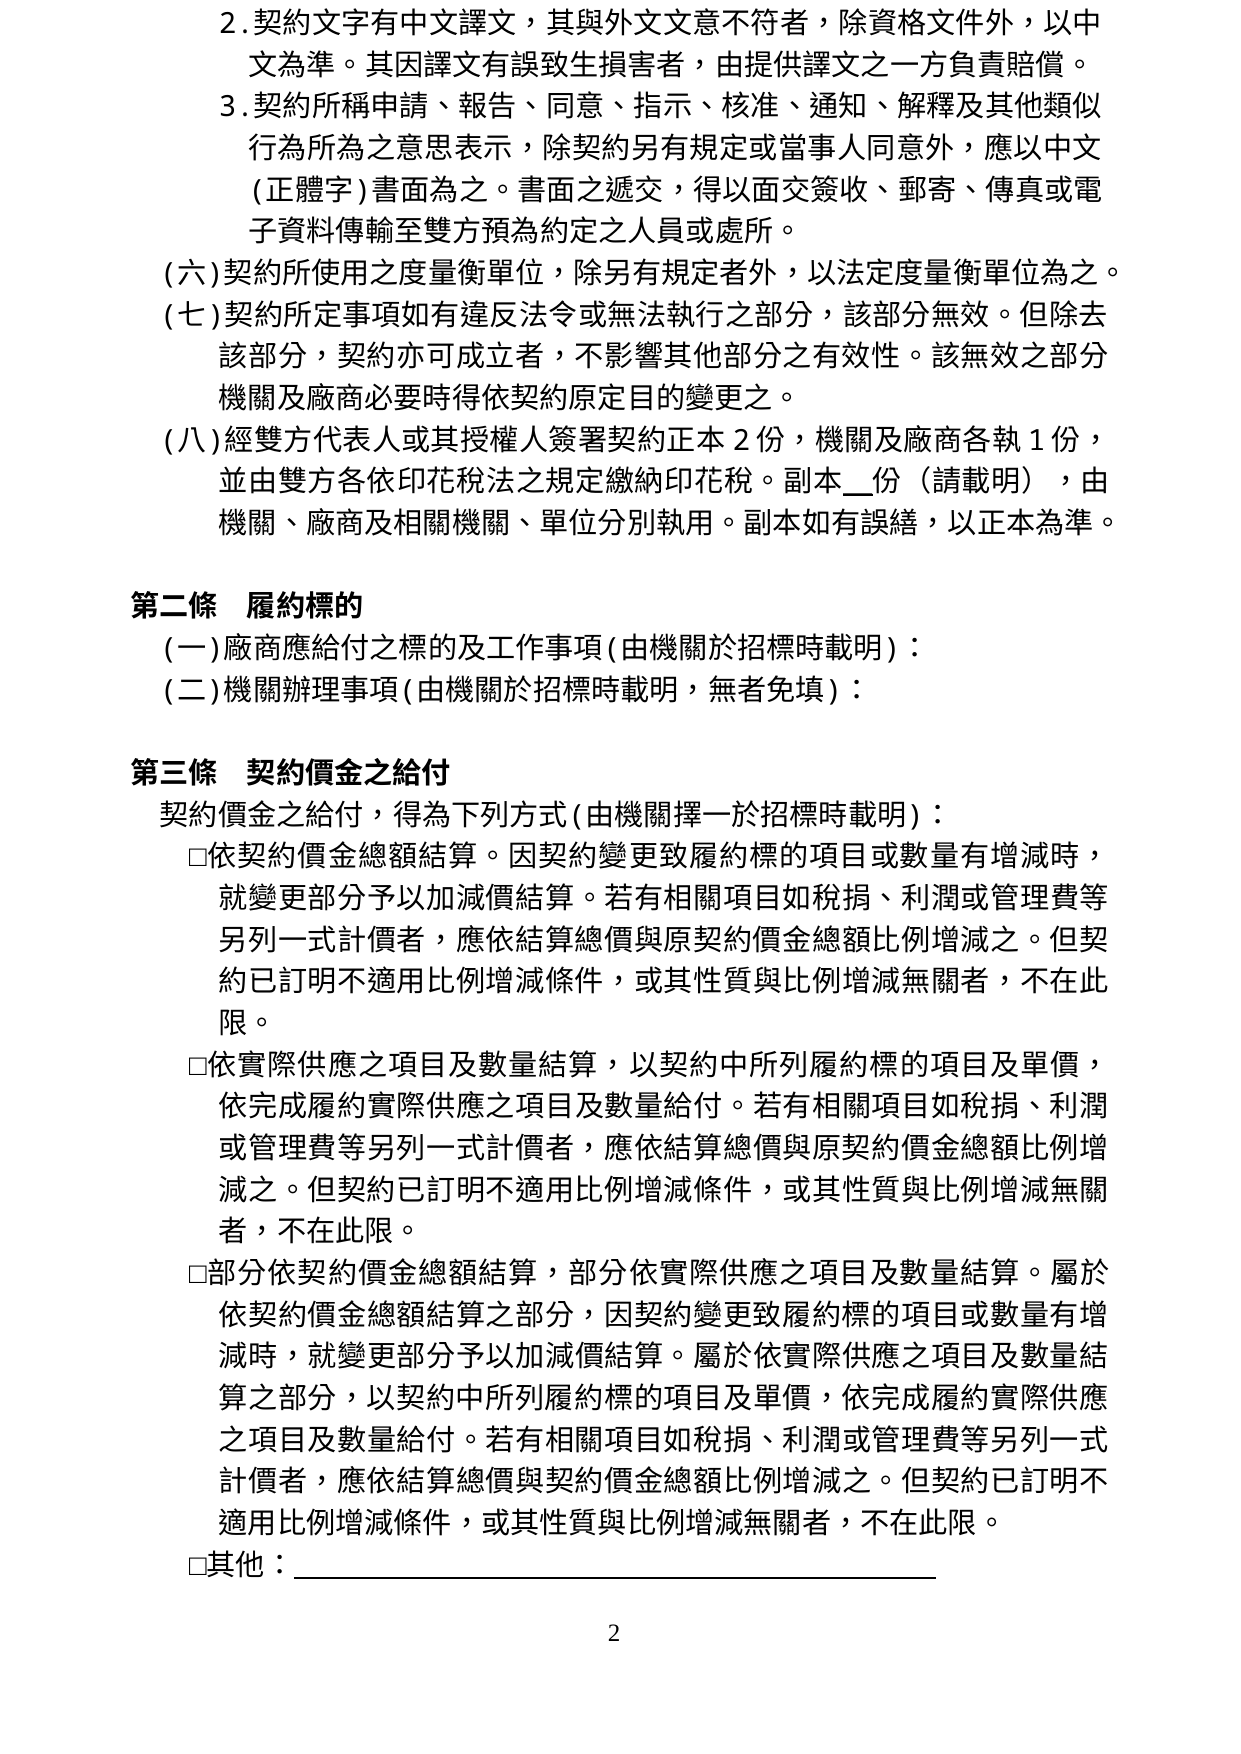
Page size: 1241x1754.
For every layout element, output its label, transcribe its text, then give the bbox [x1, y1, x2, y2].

text 契約價金之給付，得為下列方式(由機關擇一於招標時載明)： [159, 792, 1110, 833]
text □依契約價金總額結算。因契約變更致履約標的項目或數量有增減時，就變更部分予以加減價結算。若有相關項目如稅捐、利潤或管理費等另列一式計價者，應依結算總價與原契約價金總額比例增減之。但契約已訂明不適用比例增減條件，或其性質與比例增減無關者，不在此限。 [189, 833, 1110, 1042]
text 第二條 履約標的 [130, 583, 1110, 625]
text □其他： [189, 1542, 1110, 1583]
text □部分依契約價金總額結算，部分依實際供應之項目及數量結算。屬於依契約價金總額結算之部分，因契約變更致履約標的項目或數量有增減時，就變更部分予以加減價結算。屬於依實際供應之項目及數量結算之部分，以契約中所列履約標的項目及單價，依完成履約實際供應之項目及數量給付。若有相關項目如稅捐、利潤或管理費等另列一式計價者，應依結算總價與契約價金總額比例增減之。但契約已訂明不適用比例增減條件，或其性質與比例增減無關者，不在此限。 [189, 1250, 1110, 1542]
text (二)機關辦理事項(由機關於招標時載明，無者免填)： [159, 667, 1110, 708]
text (六)契約所使用之度量衡單位，除另有規定者外，以法定度量衡單位為之。 [159, 250, 1110, 292]
text 3.契約所稱申請、報告、同意、指示、核准、通知、解釋及其他類似行為所為之意思表示，除契約另有規定或當事人同意外，應以中文(正體字)書面為之。書面之遞交，得以面交簽收、郵寄、傳真或電子資料傳輸至雙方預為約定之人員或處所。 [218, 83, 1104, 250]
text (八)經雙方代表人或其授權人簽署契約正本2份，機關及廠商各執1份，並由雙方各依印花稅法之規定繳納印花稅。副本＿份（請載明），由機關、廠商及相關機關、單位分別執用。副本如有誤繕，以正本為準。 [159, 417, 1110, 542]
text (一)廠商應給付之標的及工作事項(由機關於招標時載明)： [159, 625, 1110, 667]
text (七)契約所定事項如有違反法令或無法執行之部分，該部分無效。但除去該部分，契約亦可成立者，不影響其他部分之有效性。該無效之部分，機關及廠商必要時得依契約原定目的變更之。 [159, 292, 1110, 417]
text □依實際供應之項目及數量結算，以契約中所列履約標的項目及單價，依完成履約實際供應之項目及數量給付。若有相關項目如稅捐、利潤或管理費等另列一式計價者，應依結算總價與原契約價金總額比例增減之。但契約已訂明不適用比例增減條件，或其性質與比例增減無關者，不在此限。 [189, 1042, 1110, 1250]
text 2.契約文字有中文譯文，其與外文文意不符者，除資格文件外，以中文為準。其因譯文有誤致生損害者，由提供譯文之一方負責賠償。 [218, 0, 1104, 83]
text 第三條 契約價金之給付 [130, 750, 1110, 792]
